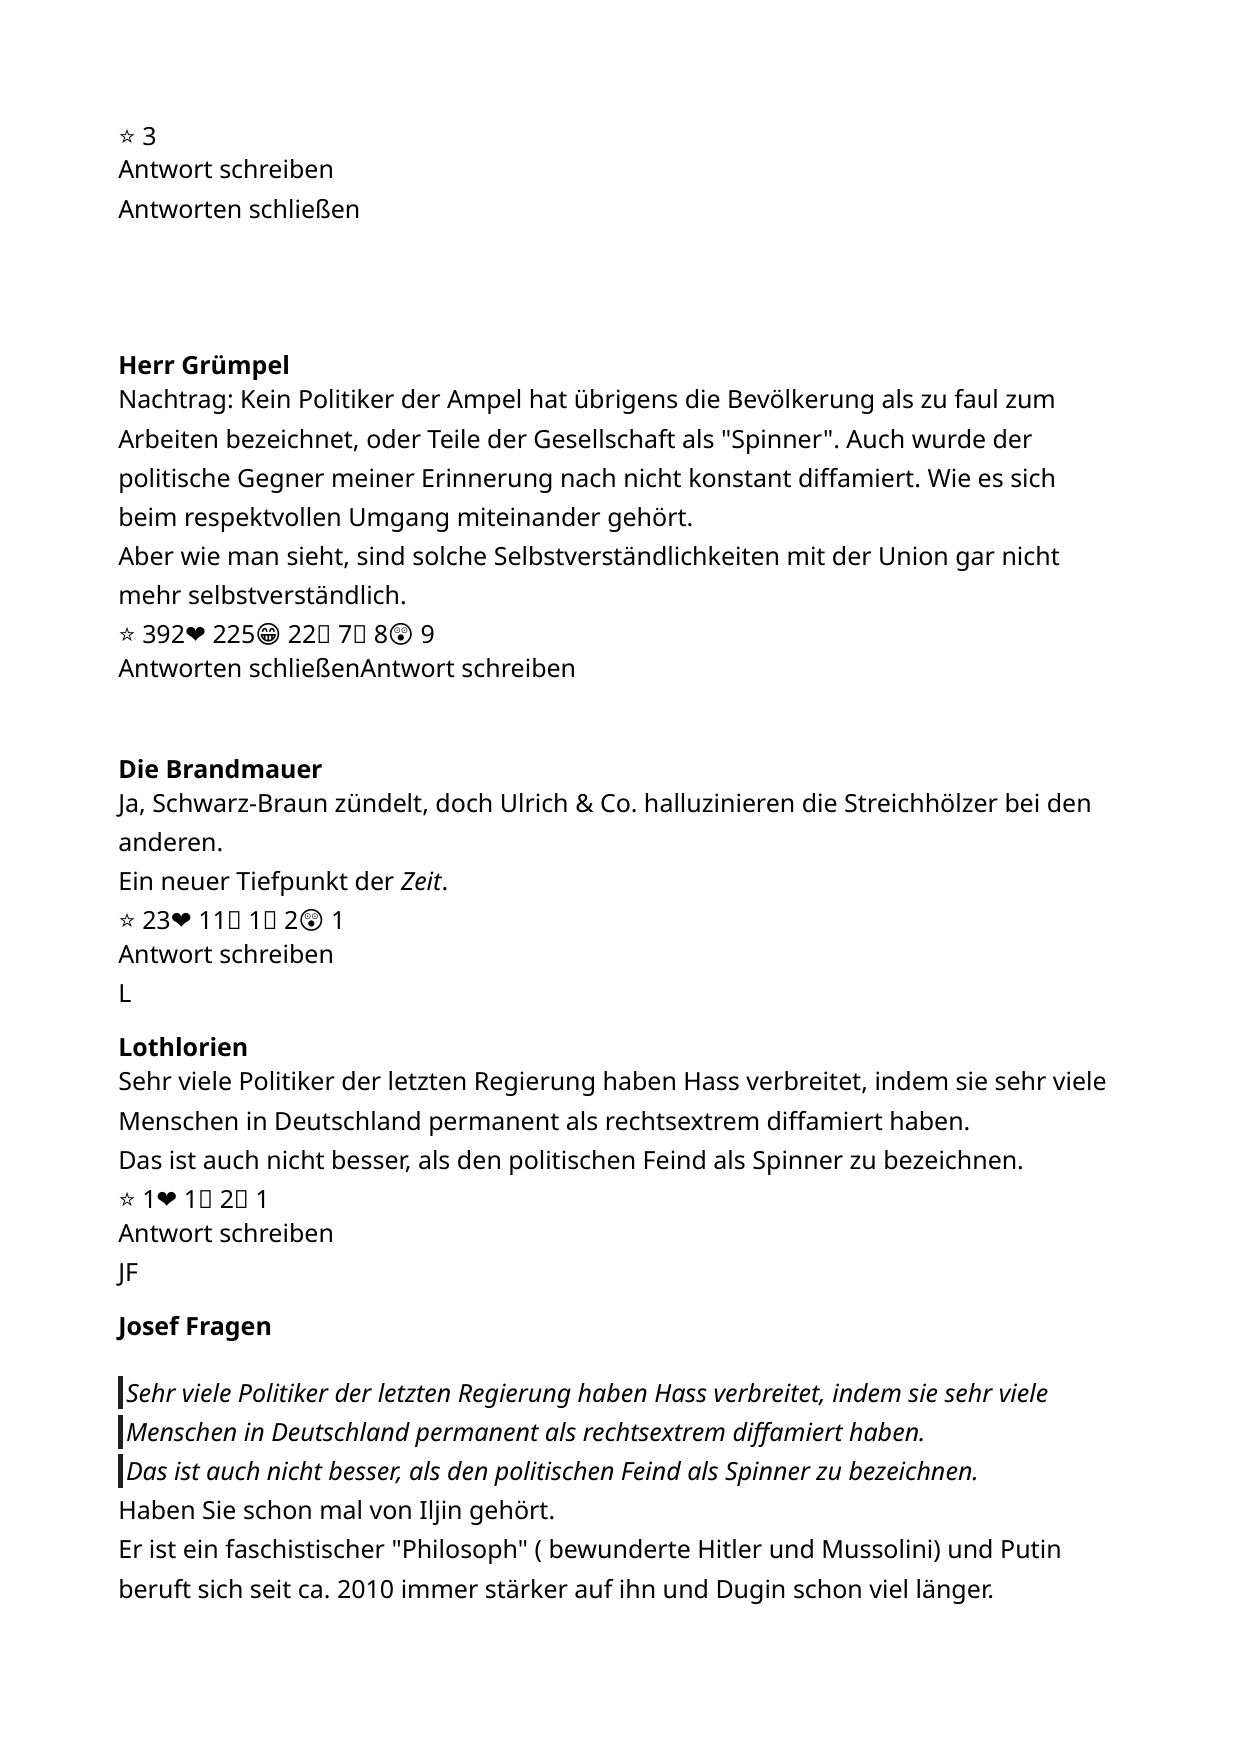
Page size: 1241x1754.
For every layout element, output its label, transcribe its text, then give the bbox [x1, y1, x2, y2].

text Antwort schreiben [118, 152, 1122, 186]
text JF [118, 1255, 1122, 1289]
subtitle Herr Grümpel [118, 348, 1122, 382]
text Antwort schreiben [118, 937, 1122, 971]
text Sehr viele Politiker der letzten Regierung haben Hass verbreitet, indem sie sehr viele Menschen in Deutschland permanent als rechtsextrem diffamiert haben. [118, 1064, 1122, 1137]
text Ja, Schwarz-Braun zündelt, doch Ulrich & Co. halluzinieren die Streichhölzer bei den anderen. [118, 785, 1122, 859]
text Nachtrag: Kein Politiker der Ampel hat übrigens die Bevölkerung als zu faul zum Arbeiten bezeichnet, oder Teile der Gesellschaft als "Spinner". Auch wurde der politische Gegner meiner Erinnerung nach nicht konstant diffamiert. Wie es sich beim respektvollen Umgang miteinander gehört. [118, 382, 1122, 534]
text Haben Sie schon mal von Iljin gehört. [118, 1493, 1122, 1527]
text Antworten schließenAntwort schreiben [118, 651, 1122, 685]
text ⭐️ 23❤️ 11🙁 1🤨 2😲 1 [118, 903, 1122, 937]
text Sehr viele Politiker der letzten Regierung haben Hass verbreitet, indem sie sehr viele Menschen in Deutschland permanent als rechtsextrem diffamiert haben. [118, 1376, 1122, 1449]
subtitle Lothlorien [118, 1030, 1122, 1064]
text Aber wie man sieht, sind solche Selbstverständlichkeiten mit der Union gar nicht mehr selbstverständlich. [118, 539, 1122, 612]
text L [118, 976, 1122, 1010]
text Das ist auch nicht besser, als den politischen Feind als Spinner zu bezeichnen. [118, 1142, 1122, 1176]
text Antworten schließen [118, 191, 1122, 225]
subtitle Die Brandmauer [118, 751, 1122, 785]
text ⭐️ 1❤️ 1🙁 2🤨 1 [118, 1181, 1122, 1216]
subtitle Josef Fragen [118, 1308, 1122, 1342]
text Antwort schreiben [118, 1216, 1122, 1249]
text Ein neuer Tiefpunkt der Zeit. [118, 864, 1122, 898]
text ⭐️ 3 [118, 118, 1122, 152]
text ⭐️ 392❤️ 225😁 22🙁 7🤨 8😲 9 [118, 617, 1122, 651]
text Das ist auch nicht besser, als den politischen Feind als Spinner zu bezeichnen. [123, 1454, 1122, 1488]
text Er ist ein faschistischer "Philosoph" ( bewunderte Hitler und Mussolini) und Putin beruft sich seit ca. 2010 immer stärker auf ihn und Dugin schon viel länger. [118, 1532, 1122, 1605]
